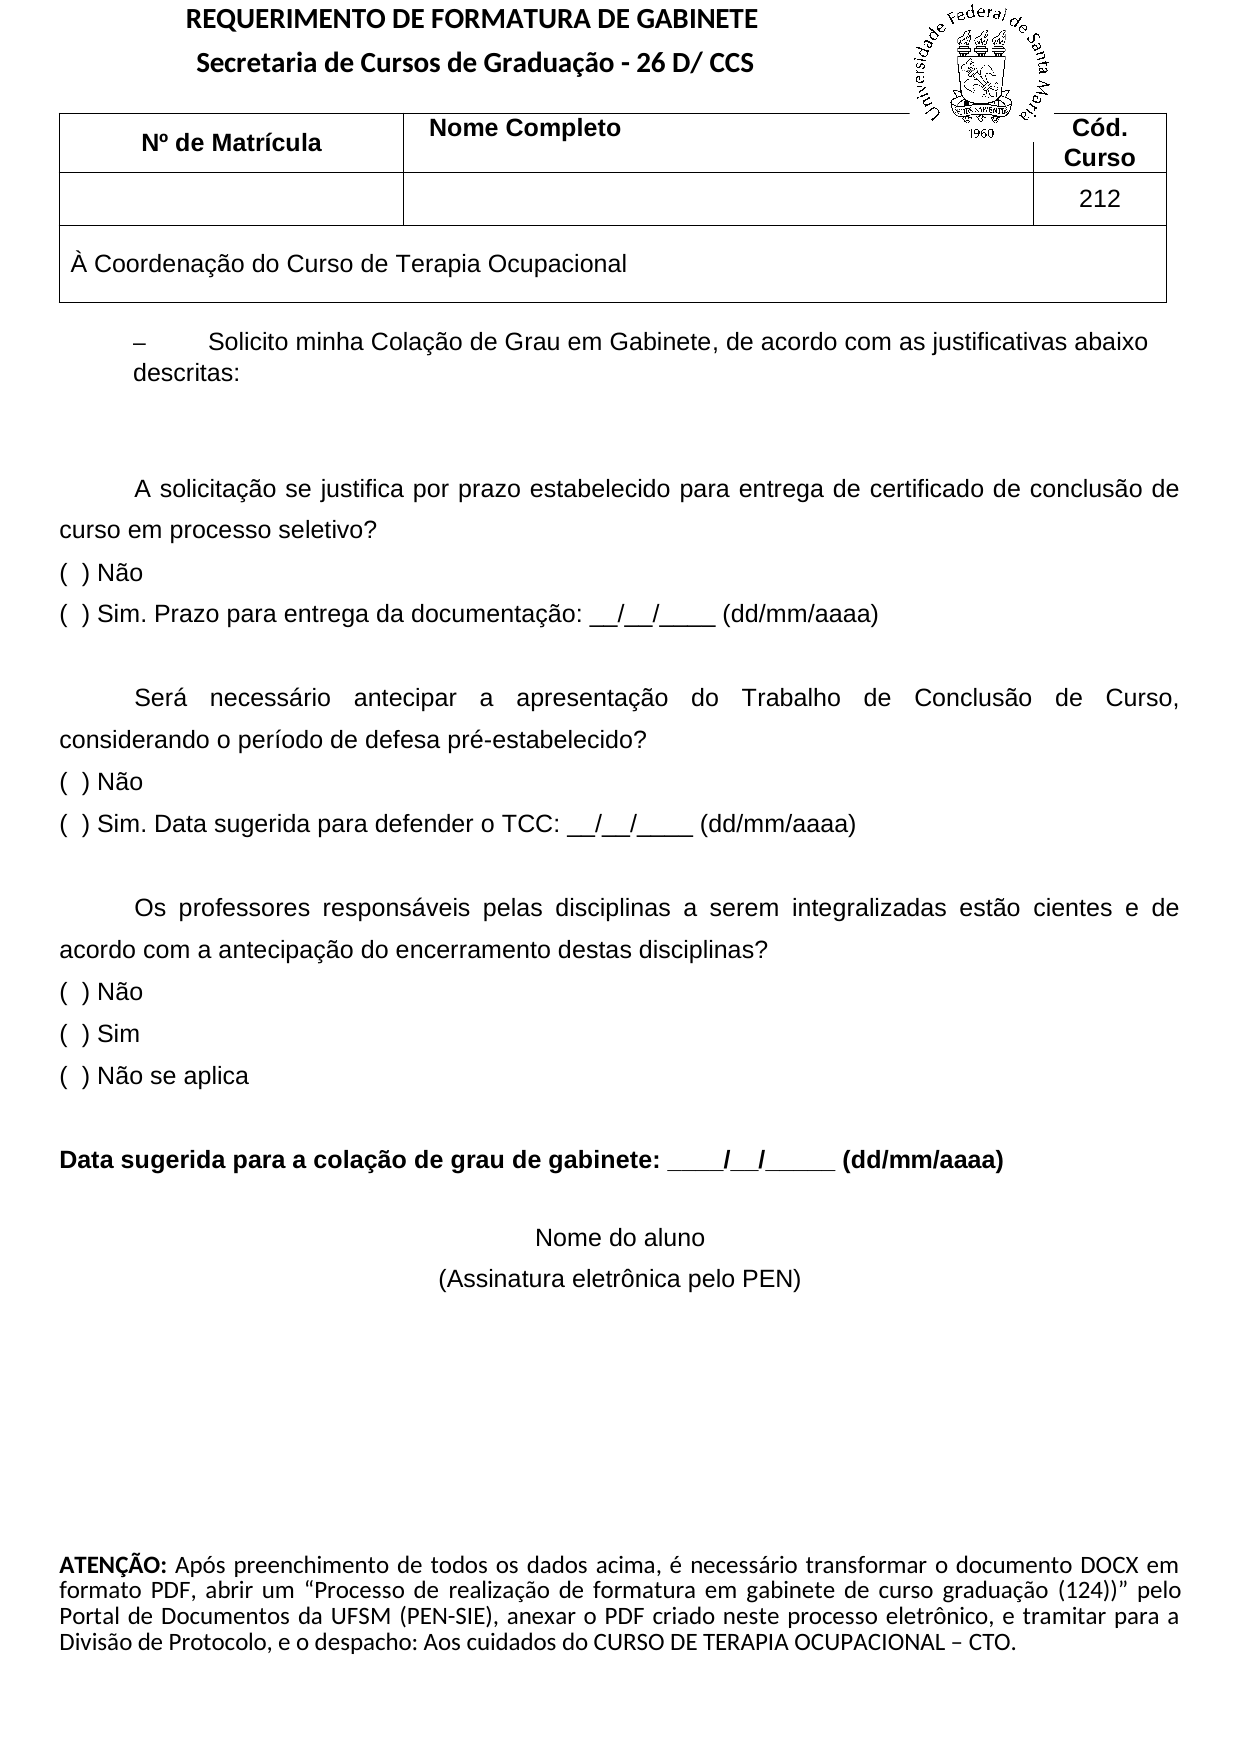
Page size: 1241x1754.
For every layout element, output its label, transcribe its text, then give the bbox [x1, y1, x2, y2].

text A solicitação se justifica por prazo estabelecido para entrega de certificado de conclusão de curso em processo seletivo? [59, 474, 1181, 544]
table_cell [60, 173, 403, 225]
text ( ) Não [59, 768, 1181, 796]
text ( ) Não [59, 978, 1181, 1006]
table_cell À Coordenação do Curso de Terapia Ocupacional [60, 226, 1166, 302]
picture [909, 0, 1054, 142]
table_header Nome Completo [404, 114, 1033, 172]
table_cell [404, 173, 1033, 225]
table_header Cód. Curso [1034, 114, 1166, 172]
text Os professores responsáveis pelas disciplinas a serem integralizadas estão cientes e de acordo com a antecipação do encerramento destas disciplinas? [59, 894, 1181, 964]
table_cell 212 [1034, 173, 1166, 225]
text (Assinatura eletrônica pelo PEN) [59, 1265, 1181, 1293]
text ( ) Não [59, 558, 1181, 586]
text Data sugerida para a colação de grau de gabinete: ____/__/_____ (dd/mm/aaaa) [59, 1146, 1181, 1174]
text Será necessário antecipar a apresentação do Trabalho de Conclusão de Curso, considerando o período de defesa pré-estabelecido? [59, 684, 1181, 754]
text ( ) Não se aplica [59, 1062, 1181, 1090]
text Nome do aluno [59, 1223, 1181, 1251]
text ( ) Sim. Prazo para entrega da documentação: __/__/____ (dd/mm/aaaa) [59, 600, 1181, 628]
table_header Nº de Matrícula [60, 114, 403, 172]
text ( ) Sim [59, 1020, 1181, 1048]
text ( ) Sim. Data sugerida para defender o TCC: __/__/____ (dd/mm/aaaa) [59, 810, 1181, 838]
list Solicito minha Colação de Grau em Gabinete, de acordo com as justificativas abaixo descritas: [96, 328, 1181, 387]
